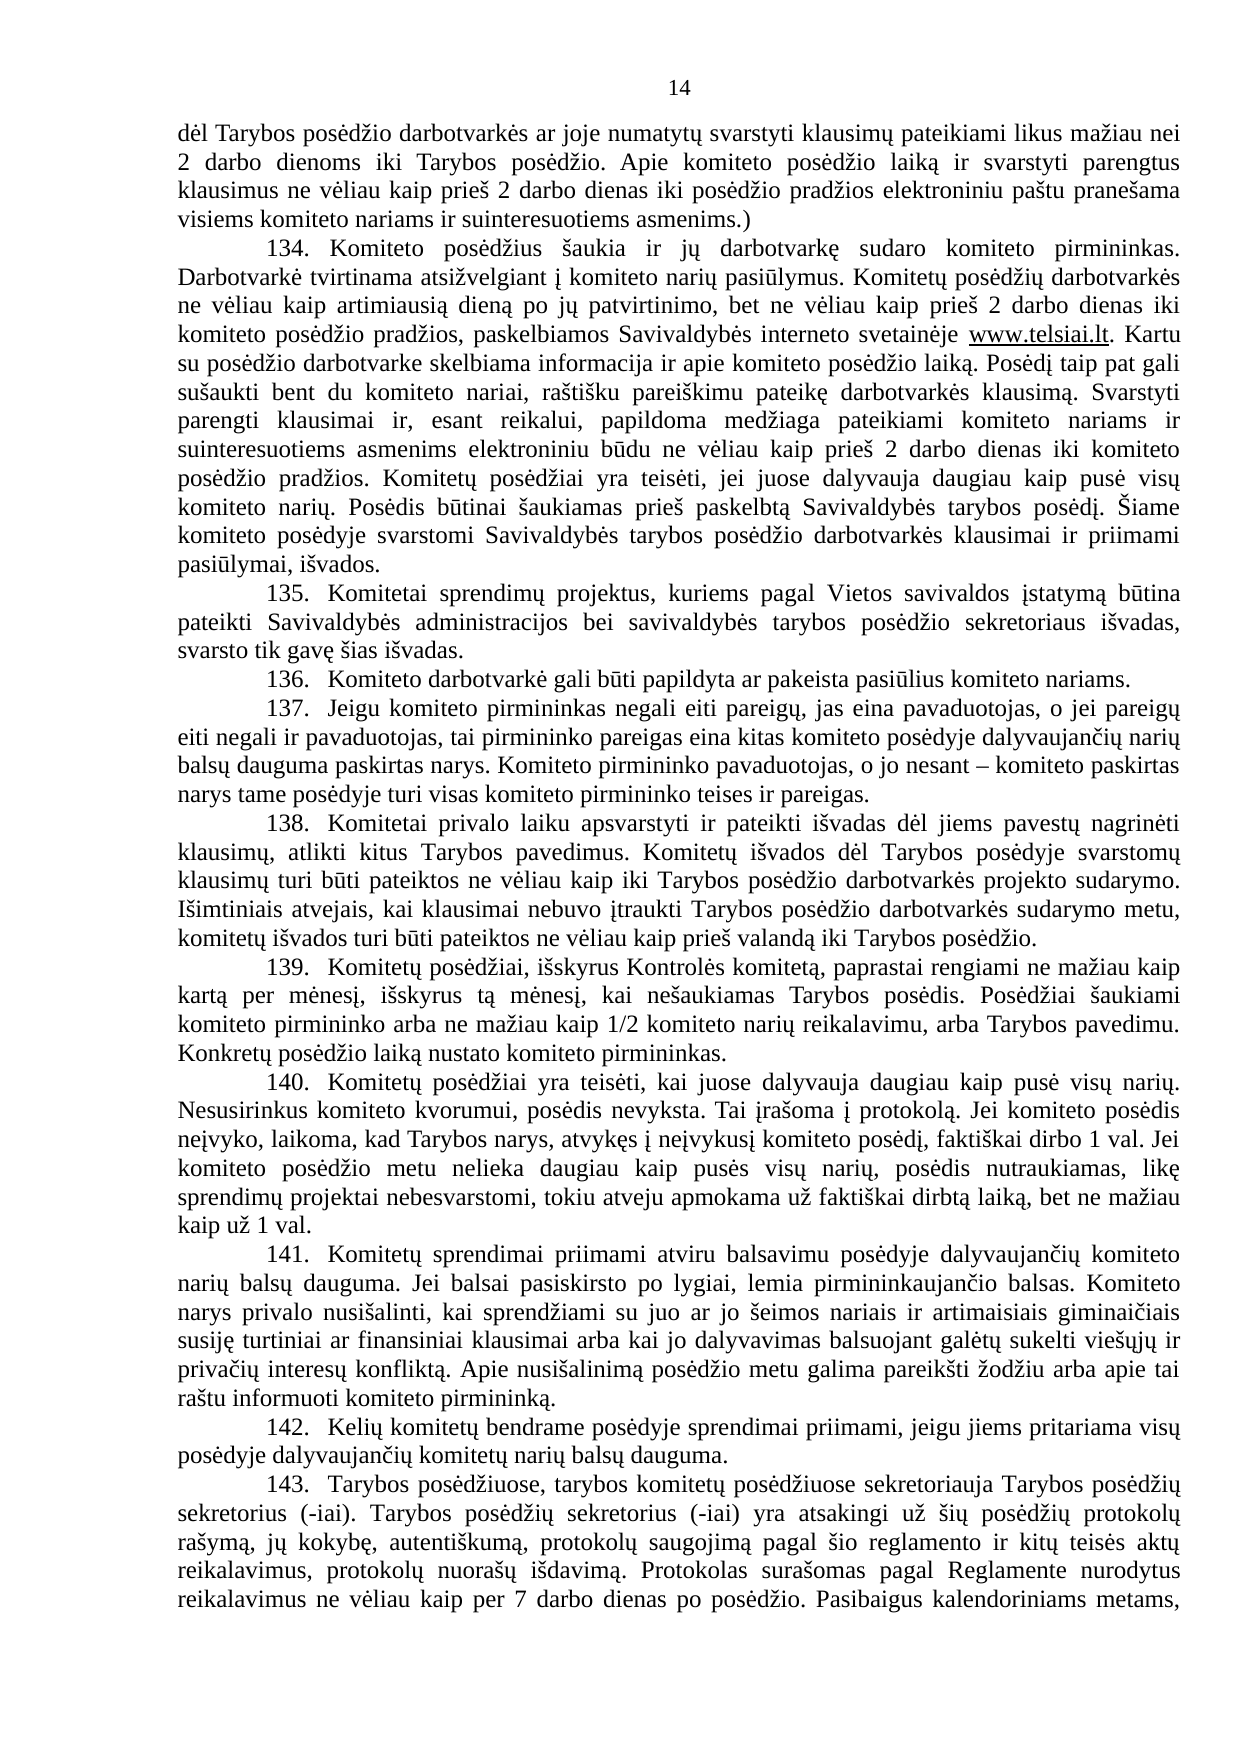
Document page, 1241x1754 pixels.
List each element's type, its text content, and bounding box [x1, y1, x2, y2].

text 134. Komiteto posėdžius šaukia ir jų darbotvarkę sudaro komiteto pirmininkas. Darbotvarkė tvirtinama atsižvelgiant į komiteto narių pasiūlymus. Komitetų posėdžių darbotvarkės ne vėliau kaip artimiausią dieną po jų patvirtinimo, bet ne vėliau kaip prieš 2 darbo dienas iki komiteto posėdžio pradžios, paskelbiamos Savivaldybės interneto svetainėje www.telsiai.lt. Kartu su posėdžio darbotvarke skelbiama informacija ir apie komiteto posėdžio laiką. Posėdį taip pat gali sušaukti bent du komiteto nariai, raštišku pareiškimu pateikę darbotvarkės klausimą. Svarstyti parengti klausimai ir, esant reikalui, papildoma medžiaga pateikiami komiteto nariams ir suinteresuotiems asmenims elektroniniu būdu ne vėliau kaip prieš 2 darbo dienas iki komiteto posėdžio pradžios. Komitetų posėdžiai yra teisėti, jei juose dalyvauja daugiau kaip pusė visų komiteto narių. Posėdis būtinai šaukiamas prieš paskelbtą Savivaldybės tarybos posėdį. Šiame komiteto posėdyje svarstomi Savivaldybės tarybos posėdžio darbotvarkės klausimai ir priimami pasiūlymai, išvados. [177, 233, 1181, 578]
text 140. Komitetų posėdžiai yra teisėti, kai juose dalyvauja daugiau kaip pusė visų narių. Nesusirinkus komiteto kvorumui, posėdis nevyksta. Tai įrašoma į protokolą. Jei komiteto posėdis neįvyko, laikoma, kad Tarybos narys, atvykęs į neįvykusį komiteto posėdį, faktiškai dirbo 1 val. Jei komiteto posėdžio metu nelieka daugiau kaip pusės visų narių, posėdis nutraukiamas, likę sprendimų projektai nebesvarstomi, tokiu atveju apmokama už faktiškai dirbtą laiką, bet ne mažiau kaip už 1 val. [177, 1067, 1181, 1239]
text 138. Komitetai privalo laiku apsvarstyti ir pateikti išvadas dėl jiems pavestų nagrinėti klausimų, atlikti kitus Tarybos pavedimus. Komitetų išvados dėl Tarybos posėdyje svarstomų klausimų turi būti pateiktos ne vėliau kaip iki Tarybos posėdžio darbotvarkės projekto sudarymo. Išimtiniais atvejais, kai klausimai nebuvo įtraukti Tarybos posėdžio darbotvarkės sudarymo metu, komitetų išvados turi būti pateiktos ne vėliau kaip prieš valandą iki Tarybos posėdžio. [177, 808, 1181, 952]
text 139. Komitetų posėdžiai, išskyrus Kontrolės komitetą, paprastai rengiami ne mažiau kaip kartą per mėnesį, išskyrus tą mėnesį, kai nešaukiamas Tarybos posėdis. Posėdžiai šaukiami komiteto pirmininko arba ne mažiau kaip 1/2 komiteto narių reikalavimu, arba Tarybos pavedimu. Konkretų posėdžio laiką nustato komiteto pirmininkas. [177, 952, 1181, 1067]
text 142. Kelių komitetų bendrame posėdyje sprendimai priimami, jeigu jiems pritariama visų posėdyje dalyvaujančių komitetų narių balsų dauguma. [177, 1412, 1181, 1469]
text 141. Komitetų sprendimai priimami atviru balsavimu posėdyje dalyvaujančių komiteto narių balsų dauguma. Jei balsai pasiskirsto po lygiai, lemia pirmininkaujančio balsas. Komiteto narys privalo nusišalinti, kai sprendžiami su juo ar jo šeimos nariais ir artimaisiais giminaičiais susiję turtiniai ar finansiniai klausimai arba kai jo dalyvavimas balsuojant galėtų sukelti viešųjų ir privačių interesų konfliktą. Apie nusišalinimą posėdžio metu galima pareikšti žodžiu arba apie tai raštu informuoti komiteto pirmininką. [177, 1239, 1181, 1412]
text 136. Komiteto darbotvarkė gali būti papildyta ar pakeista pasiūlius komiteto nariams. [177, 664, 1181, 693]
text dėl Tarybos posėdžio darbotvarkės ar joje numatytų svarstyti klausimų pateikiami likus mažiau nei 2 darbo dienoms iki Tarybos posėdžio. Apie komiteto posėdžio laiką ir svarstyti parengtus klausimus ne vėliau kaip prieš 2 darbo dienas iki posėdžio pradžios elektroniniu paštu pranešama visiems komiteto nariams ir suinteresuotiems asmenims.) [177, 118, 1181, 233]
text 137. Jeigu komiteto pirmininkas negali eiti pareigų, jas eina pavaduotojas, o jei pareigų eiti negali ir pavaduotojas, tai pirmininko pareigas eina kitas komiteto posėdyje dalyvaujančių narių balsų dauguma paskirtas narys. Komiteto pirmininko pavaduotojas, o jo nesant – komiteto paskirtas narys tame posėdyje turi visas komiteto pirmininko teises ir pareigas. [177, 693, 1181, 808]
text 135. Komitetai sprendimų projektus, kuriems pagal Vietos savivaldos įstatymą būtina pateikti Savivaldybės administracijos bei savivaldybės tarybos posėdžio sekretoriaus išvadas, svarsto tik gavę šias išvadas. [177, 578, 1181, 664]
text 143. Tarybos posėdžiuose, tarybos komitetų posėdžiuose sekretoriauja Tarybos posėdžių sekretorius (-iai). Tarybos posėdžių sekretorius (-iai) yra atsakingi už šių posėdžių protokolų rašymą, jų kokybę, autentiškumą, protokolų saugojimą pagal šio reglamento ir kitų teisės aktų reikalavimus, protokolų nuorašų išdavimą. Protokolas surašomas pagal Reglamente nurodytus reikalavimus ne vėliau kaip per 7 darbo dienas po posėdžio. Pasibaigus kalendoriniams metams, [177, 1469, 1181, 1613]
